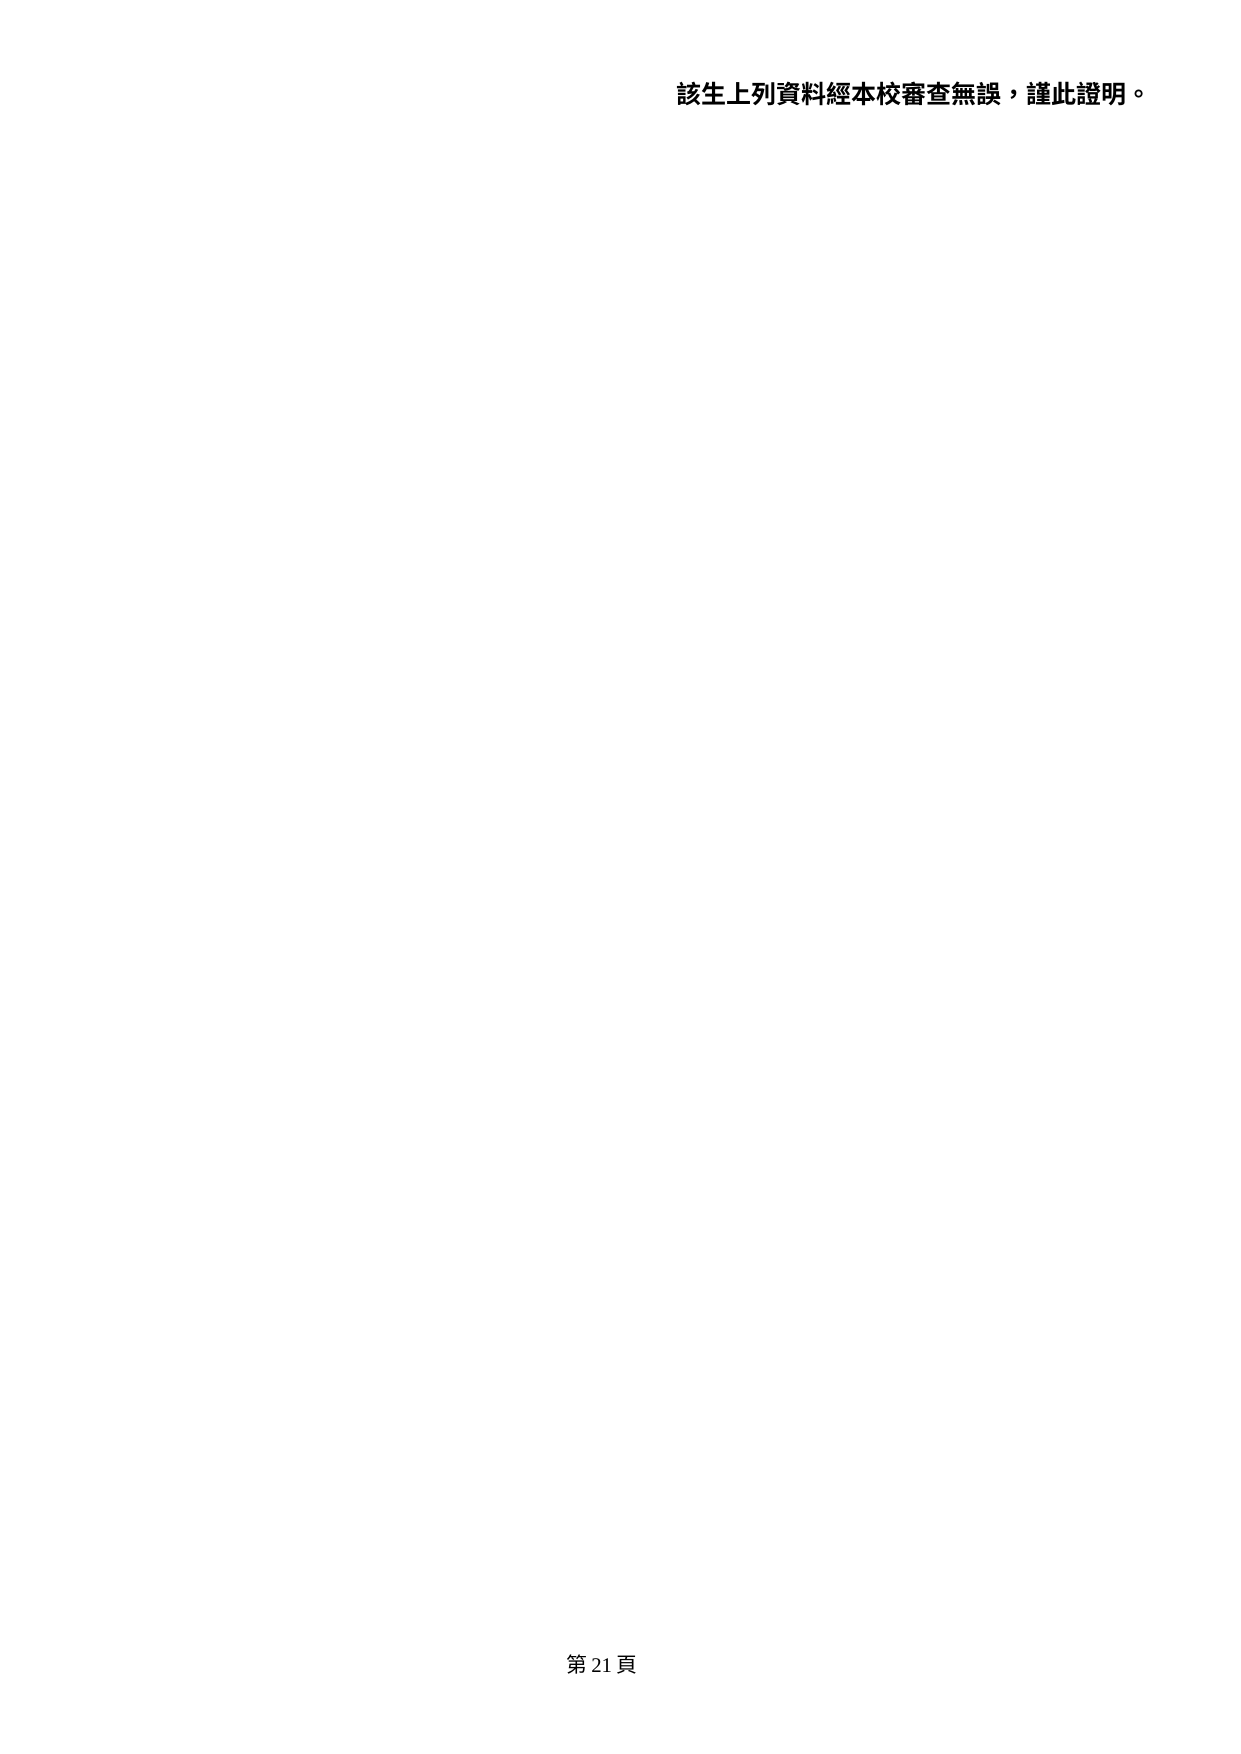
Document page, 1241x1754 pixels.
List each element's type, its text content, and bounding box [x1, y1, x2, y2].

text 該生上列資料經本校審查無誤，謹此證明。 [89, 75, 1152, 111]
